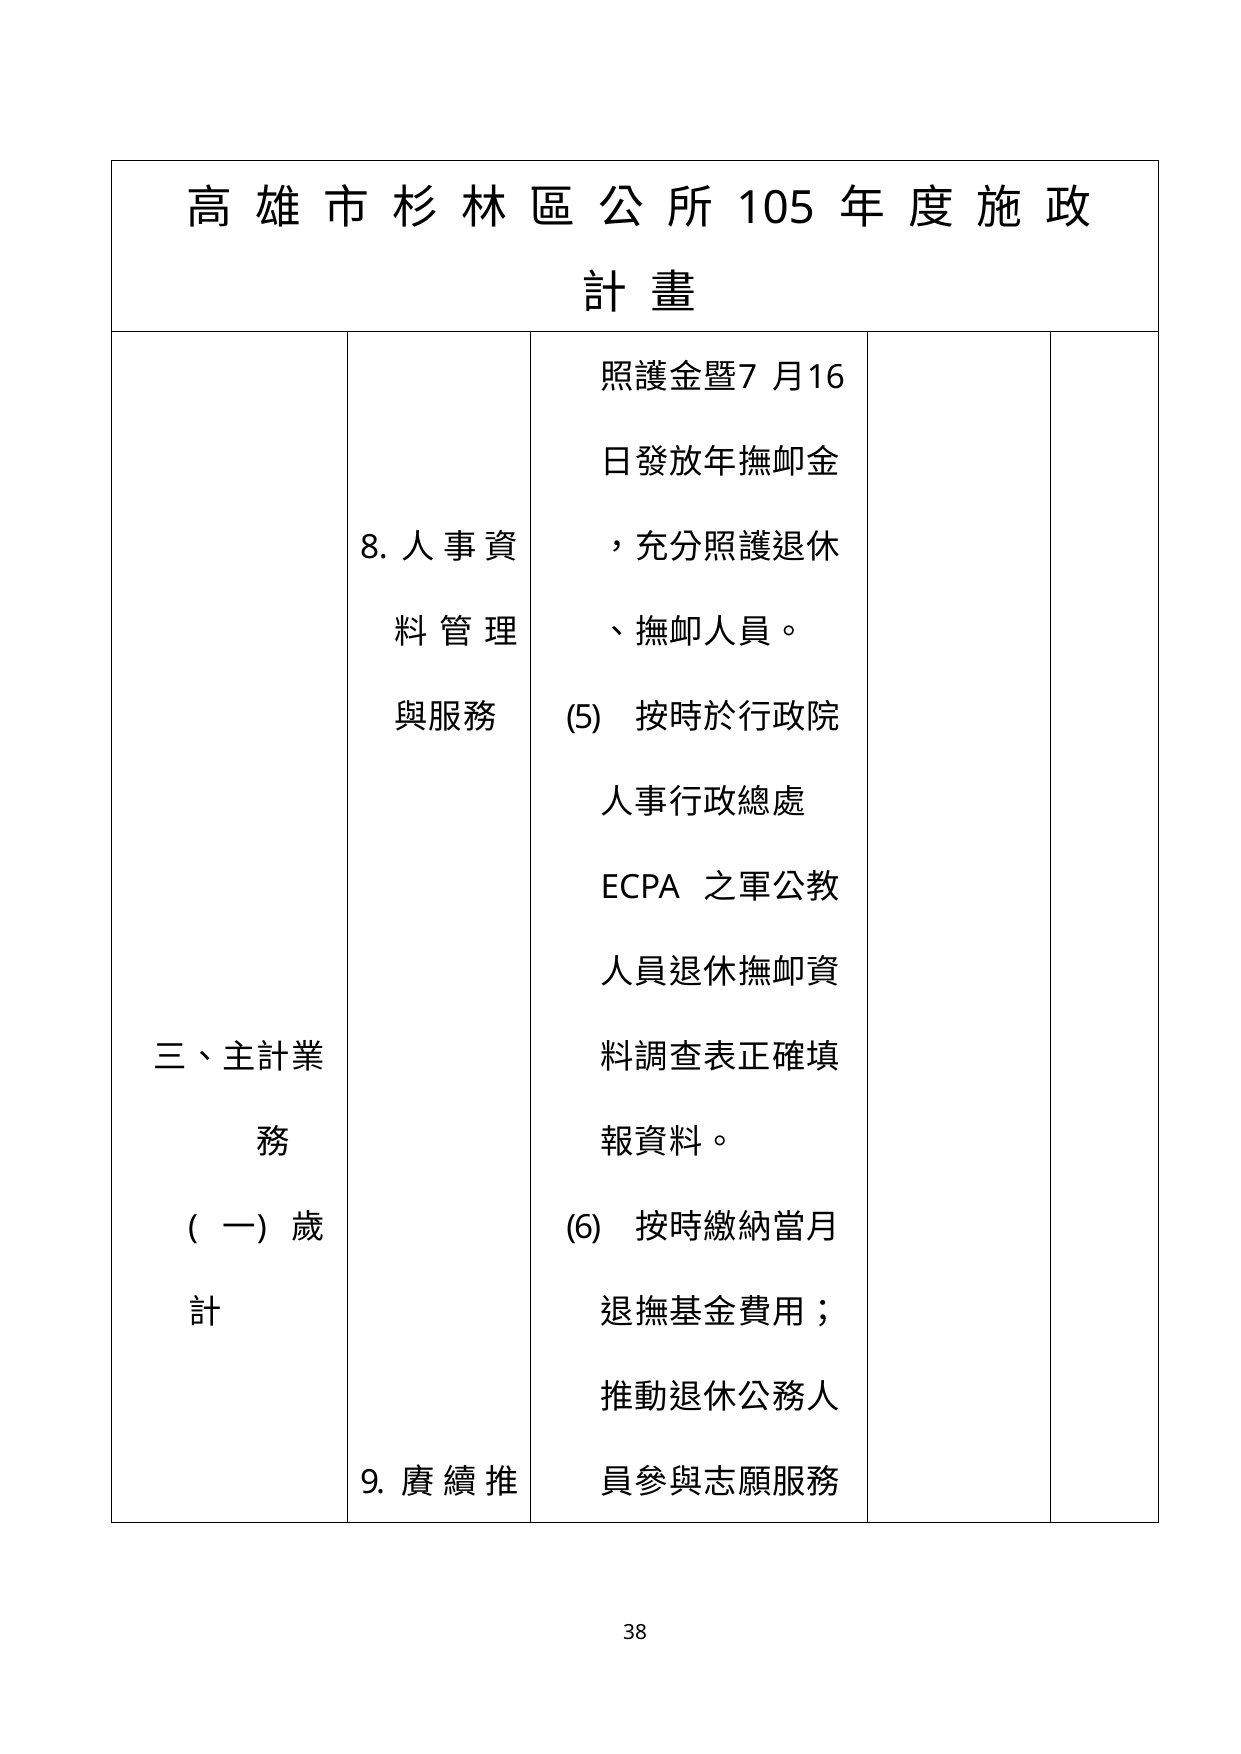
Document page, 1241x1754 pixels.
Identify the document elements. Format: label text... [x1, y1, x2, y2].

table_cell (1)蒐集輿論反映資料，專人慎重處理，以達行政效率。 (2)機密案件依照規定辦理，以確保文書作業安全。 切實依照「高雄市政府文書處理實施要點」及有關法令規定，辦理公文收發、繕校工作。 依照「印信條例」及有關法令規定管理與使用印信。 設置專人，依照「高雄市政府文書處理實施要點」及有關法令規定辦理，使文卷案案可稽，並加強作業效率，提昇管理與應用功能。 (1)財產增減、移動登帳報告登記。 (2)財產增減月報、半年報、報廢表之編擬年統計表並定期(不定期)盤點清查。 （3）「市有財產管理系統」線上作業。 充實辦公廳設備，維護公共安全及營造優質洽公環境品質。 汰換及增購資訊硬、軟體設備，提升本所網路品質及資通安全。 (1)財產撥入接收捐送及購置之處理。 (2)財產之購置及營造請購單證簽辦與核定。 (3)財產之採購依據政府採購法規定辦理。 (4)採購驗收完畢後，採購單位將財產增加單、發票及有關文件，送會計單位查核確認後為財產產籍之登記。 (1)房地產等不動產權登記。 (2)辦理一般產權責任簽證。 (3)房地產租借事項。 (4)一般財產租借事項。 (5)租借爭執處理。 (1)財產損毀及遺失之調查理賠事項。 (2)財產保護及修繕事項。 (3)擬定消防防護計畫書，依規定進行消防編組，定期進行消防演練，期能落實火災、地震等災害預防。消防設備及飲水設備安全檢測。 (4)財產稅費及防護保險之處理。 (1)財產之報損、報毀或撥出之核定。 (2)辦理動產變賣標售事項。 (3)財產各項報表編報。 (1)車輛購置、贈與、移撥及報廢。 (2)車輛登記檢驗領照納稅事宜。 (3)車輛之保險事項。 (4)車輛之調派。 (5)油料與材料、工具報銷。 (6)車輛耗油量月報表之編造。 (7)車輛肇事之處理。 (1)車輛檢修報告及經費報銷。 (2)未合保養及修理事項之處理。 （1）依工友管理規定。 （2）依高雄市政府事務勞力替代措施推動方案及相關規定辦理。 (1)單位及人員清潔檢查工作。 (2)辦公處所佈置及調整建議。 (3)配合清除髒亂有關推行衛生清潔檢查工作。 (4)辦公廳內外環境之美化。 (5)辦公廳搬遷、計劃、進度、合約簽訂。 將拍賣案予以公告並及時依限將處理情形函復法院。 (1)編製年度物品購置概算。 (2)成躉採購之物品核定。 (3)辦理有關事務物品之採購。 (4)事務機械器具之保管養護。 (5)運動器材之保管養護。 (1)物品驗收後之處理。 (2)非消耗性物品之借用登帳。 (1)報廢物品之處理。 (2)物品收支月報。 (3)物品收支登帳。 (1)依據政府採購法規定辦理招標公告。 (2)開標結果之簽報。 每半年填報半年報表，每年填寫年報表送財政局備查。 現金(支票)出納保管，經常與各課室密切維繫協調，依法執行，收支隨時登記，數字力求正確無誤確實。 (1)協助各課室提出研究發展計畫以助益區政革新。 (2)依照研究單位或個人所提研究計畫呈報市府敘獎。 (1)切實執行稽催工作，掌握公文處理流程。 (2)加強實施本所訂定之「人民陳情案件作業流程處理期限」，以提高時效。 (1)上級交辦及重要業務列入追蹤管理。 (2)有關業務之協調與連繫。 (1)研擬下年度施政計畫先期作業，函報民政局審核後報府審議。 (2)擬訂下年度施政計畫草案報府審查並轉送市議會核備。 (1)賡續本所辦理為民服務平時考核工作。 (2)繼續實施「表揚績優地方人士實施要點」鼓勵提倡熱心公益者。 (3)與人民有關業務做到單一窗口櫃台化，達到一貫作業要求。 (4)規劃辦理以電話及通訊處理申請案件及簡化各項申請書表及其流程，以達到便民目的。 (5)舉辦為民服務工作人員講習及分組研討以提高素質。 (6)提供民眾便捷的各種意見反映管道。 (7)撰擬每年度為民服務工作績效報告。 (1)配合市府資訊中心戶役政電腦連線，持續推動辦公室自動化，並加強培訓區政資訊人員備用。 (2)申請資訊設備，推動辦公室自動化。 (1)人民陳情案件 均依規定追蹤列管,期限內辦妥以達便民措施。 (2)接獲人民訴願案即予列管，詳查處理情形，以合情、合理、合法的原則，慎重妥善處理。 (1)依「各機關職稱及官等職等員額配置準則」等規定檢討組織編制。 (2)推動策略性人力資源管理措施及落實顧客導向之人事服務，貫徹分層負責，權責劃分明確，公文流程縮短，發揮行政效能。 (1)依法組成本所甄審委員會，以公開、公平、公正辦理陞遷審議。 (2)職務出缺，除由現職人員陞補外，均申請分發考試及格人員，以貫徹考用合一政策，或依業務需要商調他機關現職人員。 (3)依法辦理本所公 務人員任免遷調及銓審作業。 (4)落實照顧弱勢族群工作權，依規定進用身心障礙人員。 (1) 綜覈名實、信賞必罰，建立平時考核動態資料，作為考績獎懲及任免遷調之依據。 (2)依相關法令公正、公平辦理另予考績、年終考績及專案考績。對平時工作積極、業績優異或品德操守良好，有具體事蹟之人員予以激勵表揚。 (3)依照「行政院及所屬各機關公務人員平時考核要點」等相關法令加強勤惰管理，強化公務紀律，加重單位主管督導責任。 (1)加強推動「公務人員終身學習推動方案」、「各機關鼓勵公務人員積極學習英語具體措施」及「型塑學習型政府行動方案」,「推動公務人員數位進修計畫」等方案，派員參加各項訓練，培養公務人員創新觀念，提昇服務品質。 (2)鼓勵員工在職進修，積極參與各項研習課程,提升本所公務人員人力素質。 (1)按中央有關規定覈實支給員工待遇、獎金、子女教育補助費、各項生活津貼及國民旅遊卡休假補助等其他給與維護員工權益。 (2)確依「公教人員保險法」辦理公、務人員公保事宜。 (3)確依行政院89年11月9日台89院人政給字第211130號函示「推動維護公務人員健康管理」編列預算補助40歲以上職員健康檢查費事宜。 (4)全民健康保險：依全民健康保險法及有關規定辦理公務人員及其眷屬全民健康保險。 (1)依規定辦理退休、撫卹、資遣案件，並購買獎牌、紀念品等贈送退休人員。 (2)主動宣導有關公務人員退休撫卹之相關權益事項。 (3)依規定實施退休人員照護事項。 (4)每年1月16日、7月16日定期發放月退休金、撫慰金；並依規定於春節、端午節及中秋節發放三節慰問金及68年以前早期退休人員年節照護金暨7月16日發放年撫卹金，充分照護退休、撫卹人員。 (5)按時於行政院人事行政總處ECPA之軍公教人員退休撫卹資料調查表正確填報資料。 (6)按時繳納當月退撫基金費用；推動退休公務人員參與志願服務。 (1)切實執行簽到退管理，對本所員工出勤，每月依規定實施不定期、不定時抽查維護辦公紀律。 (2)落實職務代理制度，建立職務代理人名冊，確實執行。 賡續建立或更新機關與個人資料，按時填送各項表報。 配合ecpa人事服務網路平台，賡續推動「人力資源管理資訊系統」（WebHR），並隨時異動更新，維持人事資料即時性與正確性。 加強實施員工參與及建議制度，以提升行政效率。利用集會等各種傳遞訊息方式，加強宣導性騷擾、性別歧視防治觀念及申訴管道，並積極拔擢績優女性同仁，並依限填報相關資料參加市府推動性別主流化。 依中央及地方政府預算籌編原則、高雄市地方總預算案歲出概算編製應行注意事項及高雄市地方總預算編製作業手冊及有關規定，就各業務單位工作計畫所需，核實編製年度歲入與歲出預算。 預算完成法定發布或核定保留程序後，依直轄市及縣(市)單位預算執行要點及市府補充規定，參照各業務單位年度工作計畫進度，編製預算(保留)分配表函報本府主計處核定後付諸實施，並切實監督執行。 依直轄市及縣(市)單位預算執行要點規定，執行年度預算時，如有合於中央及地方政府預算籌編原則所定得請求提出追加(減)預算情形者，得報請市府核准辦理；如有合於預算法第七十條各款情事且經檢討年度預算相關經費確無法容納，得申請動支第二預備金；另依高雄市政府動支災害準備金作業要點規定，及時辦理動支災害準備金作業。 (1)經費動支簽核應與預算編列用途相符;預算執行應與計畫進度相合，如有落後，促請業務單位注意檢討改進。 (2)採購計畫應依政府採購法及相關子法規定程序辦理。 (3)健全財務秩序，加強財務內控，除嚴格審核各項收支憑證外，不定期實施現金、票據與證券查核等。 (4)依據簿籍按月編製會計報告;上半年編製半年結算報告，按年編製單位決算。 (5)各項支付案件依法審核，除採購卡給付項目外，儘速隨到隨辦，完成支付手續，一般以不超過五天為限。 (1)訂定本所統計業務實施計畫及執行情形之檢討。 (2)辦理各類公務統計報表之審核與管理。 (3)編製區政統計總報告。 (4)辦理公務統計報表內部稽核。 (5)配合及協調辦理各項統計調查工作。 (6)兼(協)辦統計調查人員之遴選與聯繫。 選定易滋弊端業務項目辦理業務稽核，先期發掘業務缺失並提出改進措施。 透過各種會辦案件或召開政風座談會及執行專案訪查，研提業務興革建議，提昇機關廉能形象。 聘請具法律素養之專家、學者，利用各種集會場所講解端正政風、防制貪瀆相關法令，增進員工法律常識。 檢討本所「無效率不便民」之行政規章，並透過廉政會報及主管會報適時修正，以提昇行政效率及消弭貪瀆成因。 主動發掘員工廉能事蹟，簽報首長公開表揚或獎勵，樹立公務員優良典範。 利用各種集會場所及透過媒體、網路宣導相關政風法令及鼓勵民眾勇於檢舉貪瀆不法。 辦理政風實況問卷調查，以瞭解本所政風實況，作為改善政風，策進預防貪瀆不法之參考。 (8)依據「高雄市政府員工廉政倫理規範」暨「行政院及所屬機關機構請託關說登錄查察作業要點」妥處相關案件，並依規定登錄建檔。 (9)主動配合業務單位活動加強辦理反貪、反詐騙及消費者保護等宣導作為。 (10)彙集本所採購資訊，釐析異常案件，實施重點稽核，防制弊端發生，提升施政品質。 (11)每半年召開廉政會報乙次。 加強公務機密維護宣導工作。 實施定期與不定期機密維護檢查，發現缺失立即簽請改進。 定期辦理公務文書資料密等變更註銷作業。 針對重要行政會議及採購底價等易滋洩密事項或有關國家安全、國家利益事項，協調策訂嚴密專案保密措施，杜絕洩密情事。 加強洩密資料蒐報及查處。 辦理專案資訊機密維護檢查，配合資安演練，機先消弭資安事件，有效確保機關資訊安全。 依照本所環境特性研修訂「預防危害或破壞事件實施計畫」乙種，並結合行政力量確實執行。 實施定期與不定期預防措施安全狀況檢查，發現缺失立即簽請改善。 依據本所門禁管理安全措施確實辦理並配合保全公司，加強巡邏查察，以確保機關安全。 春安、十月慶典或專案期間召開安全維護會報，以落實安全維護功能。 依據「高雄市政府及所屬各機關處理人民陳情案件要點」及「高雄市政府處理民眾抗爭事件處理程序及聯繫作業執行計畫」有關規定，協調主管單位妥處民眾集體陳情案件，加強重大偶突發或危安事故之預警資料蒐報，並於事件發生1小時內，通報上級機關。 蒐集違反國家安全法第2條之1情事及有關危害國家安全及影響國家利益之資料，提供調查機關處理。 加強查察員工品德生活違常、行政缺失等情事，審慎研析案情，以發掘貪瀆不法。 對易滋弊端之業務，如採購案件，積極發掘，查處貪瀆不法案件。 依據行政院頒「獎勵保護檢舉貪污瀆職辦法」，受理各類檢舉案件，並依法審慎處理。 依據高雄市選舉委員會訓儲相關規定辦理。 依據總統副總統選舉罷免法、公職人員選舉罷免法及相關規定辦理。 依照高雄市里區域調整暨鄰編組辦法規定，要求各里辦公處擬訂年度工作計畫報區公所審核，並注意其執行績效，適時加以考核。 召開里業務聯繫會報，報告業務狀況、檢討改進里行政工作之推行及彙集建議案作妥切之處理。 特優里鄰長就現任且 無不良事蹟者，依規定程序及名額提經區務會議通過後報請市政府頒獎表揚。 結合轄內各單位整體力量，推動地方建設，提高服務品質。 (1)依據高雄市政府民政局訂頒之「高雄市里幹事服勤要點」辦理。 (2)訪問目的為瞭解里民一般狀況，發現困難問題主動為其服務。 (3)適時整理戶長資料之異動，並將訪問結果登記在戶長資料卡。 (4)為強化里幹事之勤，由民政課長及督導考核小組分定期與不定期方式赴里督導，並填訪查表送區長核閱，區長並作重點督導。 舉行里幹事工作會報，由各課室主管，提示工作事項，著重工作檢討、疑難問題之解決，並作成紀錄送區長核閱。 擬訂鄰長講習計畫，以溝通作法，促進政令之推行。 (1)擬訂鄰長參訪各項建設活動計畫及參加注意事項。 (2)調查參加參訪各項建設活動人數。 (3)依照計畫分梯次執行。 里鄰長於任期內死亡者，發給1次喪葬補助暨遺族慰問金，其標準如下： (1)里長：2萬元。 (2)鄰長：1萬5仟元。 每位鄰長每人每月2,000元交通費。 每位里鄰長每人每月240元。 依據全民健康保險暨相關規定辦理。 (1)要求里幹事鼓勵並宣導轄內市民自動自發(反映)改善市容。 (2)依據「高雄市政府改善市容查(通)報實施要點」辦理，對改善市容案件儘速填寫查(通)報，逕送業務有關機關辦理，並轉報市府處理。 在轄區內如有發現廢棄車輛，要求各里幹事及時查報並函轉警察單位辦理。 (1)勸導農曆7月普渡及同一主神祭典在同一天舉行。 (2)宣導中元節配合集中焚化紙錢。 (3)執行祭典拜拜節約不赴宴、不宴客，公務員率先倡導力行。 (1)組織改善民俗勸導小組勸導民眾實踐節約。 (2)勸導市民參加集團「婚禮」力求節約，不舖張。 利用各種集會(里民大會及寺廟基層會議)時宣導。 (1)利用各種集會，廣予宣導調解功能。 (2)及時召開調解委員會議調解糾紛。 每月第二週週六服務區民 不定期清查、訪視轄區內未登記之寺廟、教會(堂)，積極輔導辦理登記。 (1)加強財務稽核。 (2)輔導健全組織。 (3)掌握動態，出席各項會議。 (4)加強溝通互動、協助解決各項疑難問題。 輔導節約祭典費用，興辦公益慈善活動，以彰顯宗教慈悲濟世、教化社會、造福人群之精神。 (1)輔導祭祀公業土地派下提出祭祀公業土地登記。 (2)核發祭祀公業派下員證明。 配合宣導公告土地現值相關事宜。 (1)依耕地三七五減租條例、高雄市耕地租約登記自治條例及相關法令規定辦理耕地租約續訂、變更、終止、註銷、更正等事項。 (2)依耕地三七五租約清理要點及相關法令規定清理耕地三七五租約，遇有租約資料與實情不符部分，則後續依有關規定辦理。 (3)對於訂有三七五租約者，隨時與地政事務所聯繫依異動情形（例如終止租約、徵收、重劃、重測、分割、合併）釐正租約登記簿冊。 (1)依耕地三七五減租條例、高雄市政府及各區公所耕地租佃委員會設置要點、高雄市各級耕地租佃委員會調解調處須知等關法令規定辦理耕地租佃爭議調解。 (2)審查租佃爭議調解申請案之資格與附繳證件，並於調解前先實地勘查土地使用現況。 (3)調解會議決議內容應具體明確，會議紀錄（含筆錄）應報市府備查。 (4)經調解成立案件函報市府耕地租佃委員會發給證明書，調解不成立案件移請市府耕地租佃委員會調處。 (5)如遇天災時，召開耕地租佃委員會，勘查歉收情形，並議定減租辦理，陳報市府。 召開租佃委員會辦理。 配合非都市土地使用管制規則第5條規定，查報違反非都市土地使用管制。 (1)召開「強迫入學委員會」，執行強迫入學條例施行細則有關規定事項，並隨時追蹤中輟通報學生，執行強迫入學規定。 (2)適時調查區內學齡兒童，確實審核戶籍資料，並依學區劃分填送入學通知單。 (3)配合各校輔導休學或中輟之學生，繼續完成9年國民教育 (1)專人辦理國民體育業務。 (2) 配合體育署及本市推展全民運動政策，規劃主、承辦體育活動、輔導及推動區內社會團體辦理體育活動。 (1)加強配合推行莊敬自強端正禮俗宣導。 (2)適時配合舉辦各種社教活動。 (3)洽請社團寺廟舉辦有意義的文教活動。 (4)加強宣導守法觀念，鼓勵社區自主精神意識，以塑造優質環境，培養居民認同感。 （5）辦禮春秋季藝文活動及國語文競賽。 (1)協助衛生單位推行醫療保健及公共衛生工作。 (2)鼓勵市民按時接受各項疫苗接種。 (1)每月定期召開登革熱區級防疫指揮中心會議，建立跨單位合作機制。 (2)輔導各里成立環境整頓或環境改造相關工作之志工隊。 (3)規劃辦理里鄰長登革熱研習會及社區民眾登革熱衛教宣導。 (4)請里幹事查報各轄區破損空屋並函報各權管單位。 (5)病媒蚊調查布氏指數三級以上里段，於3-7日內動員清除孳生源工作（落實三級大掃除、四級大掃蕩）。 (6)協調各權責機關根本處理轄區內積水地下室、破損空屋、髒亂空地、廢輪胎廠、回收場、陽性水溝、大型隱藏性孳生源。。 落實大雨後48小時七大列管點複查及登革熱防治工作。 (1)於流感大流行時，配合衛生單位執行轄區臨時集中收治隔離場所防治措施。 (2)利用各種集會協助宣導市民接種流感疫苗及流感防治措施。 (3)配合衛生單位辦理流感種子教師與防疫志工組隊培訓。 (1)利用各種集會協助宣導愛滋病、結核病防治及七分篩檢表 (2)鼓勵市民利用轄區衛生所資源，接受愛滋病毒篩檢。 (3)協助經濟弱勢者參與X光巡檢活動。 (1)配合衛生單位強化轄區內里長、里幹事推動「老人免費裝假牙」人員在職教育訓練。 (2)結合社區資源宣導「老人免費裝假牙」政策。 (1)協助宣導預防食品中毒5原則：要洗手、要清潔、要生熟食分開、要澈底加熱、要低溫保存。 (2)協助宣導民眾均衡攝取各類新鮮食物，減少因攝取大量單一食物而提高特定汙染物質之風險。 結合社區組織、團體推動社區健康營造。 (1)配合衛生單位針對所轄里長、里幹事辦理自殺防治守門人訓練，落實守門人功能，訓練成果累計達轄區里數80%以上。 (2)利用行政資源及各項集會協助推動安心專線：「0800788995」。 落實社區內自殺高風險個案之發掘、關懷、轉介及通報。 (1)針對社區網絡內里長、里幹事辦理毒品防制宣導課程，以增進其毒品防制知能，並建立社區藥物濫用防制網絡，以提升預防成效。 (2)協助宣導24小時不打烊免付費戒毒成功專線0800-770-885，及法務部藥頭檢舉專線0800-024-099*2。 配合參加衛生單位辦理針對社區網絡內里長、里幹事社區(疑似)精神病患辨識及護送就醫技巧訓練。 (1)於跑馬燈或LED看板播放「檳榔子本身就是致癌物，即使不加紅灰、白灰、荖花、荖葉等添加物，嚼它就是會致癌」、「政府提供免費子宮頸癌、乳癌、大腸癌、口腔癌四項癌症篩檢，符合篩檢資格民眾請洽各區衛生所」及「室內公共場所、室內三人以上工作場所及大眾運輸工具內全面禁止吸菸，違者將罰鍰2千至1萬元」。 (2)協助本市衛生所辦理癌症防治篩檢及菸害防制工作。 (1)協助發掘及通報社區有長期照顧需求個案。 (2)結合社區資源宣導長期照顧服務。 召開推行會報及檢討會。 加強各社區、機關學校環境清潔綠美化。 （1）加強社區共共衛生設施及家戶衛生教育。 （2）資源回收及垃圾減量。 （3）廚餘回收再利用。 (1)依據內政部國防部函頒「民防團隊編訓服勤實施規定」辦理。 (2)本區民防團、分團經常檢討。 依上級規定辦理。 遵照上級所頒演習計畫及規定辦理。 調查戰時可動員人力、物力，隨時掌握動員及徵購徵用。 （1）運用民間及學校力量協助維持交通安全。 （2）人口密集處逐年增設消防栓，以加強防火設施。 (1)依據市府年度動員分類執行計畫策訂本區動員執行計畫。 (2)辦理動員之協調、訓練與演習工作。 (1)配合辦理原住民微型經濟活動貸款、專門人才獎勵、購屋補助、整修建住宅補助及綜合發展基金貸款、國宅配售、法律服務、協助解決生活上所遭遇之困境，使其獲得實質之照顧。 (2)積極鼓勵原住民青年參加職業訓練，習得一技之長，提升生活水準。 (3)宣導原住民登記族別，提升族別註記率。 (4)輔導原住民加入全民健康保險、國民年金，保障醫療權益。 (5)輔導原住民繳納國民年金。 （1）辦理慶祝全國客家日活動。 （2）辦理客庄民俗節慶、客家產業等特色活動。 （3）營造客庄聚落環境風貌。 （4）成立客語推行委員會，協助轄區推動客語教學及客家文化活動。 (1)依轄區特性舉行防火防災(防颱、防震)宣導。 (2)印製相關防火宣導資料、標語實施里鄰宣導。 (3)利用里民大會及鄰長會議宣導居家防火、用電安全等防災宣導。 (4)輔導市民自行購置維護滅火器等消防器材及裝設照明及監視錄影設備。 (1)依據「高雄市地區災害防救計畫」及災害防救法相關規定辦理。 (2)配合「市級災害應變中心」之成立，於內部成立「緊急應變小組」，執行「災害應變中心」交付之各項災害防救任務。 (3)執行災情查報任務，並將災情彙整定時回報「災害應變中心」。 (4)整合災害防救相關業務，並由專人辦理。 依據文化資產保存法相關規定辦理。 填報調查表，並檢附相關照片、地籍圖及歷史、文化、藝術、建築等價值內涵後，加蓋填報機關印信提報本市文化局辦理。 (1)依據國民兵戶籍遷出(入)，而依規定辦理本區國民兵役除(列)管理。 (2)協助市政府調集役政人員，辦理役政人員在職訓練。 (3)辦理國民兵年度總清查 (4)依據規定辦理本區內兵要地誌調查。 (5)辦理本區列管之已訓及代訓國民兵分證明書發放。 (1)辦理役男身家調查及因戶籍遷出(入)之役男除、列額異動管理。 (2)辦理役男徵兵調查及預官體檢等事宜。 (3)辦理役男軍種、兵科、籤號抽籤事宜，以確定其所徵集之軍種及順序。 (4)辦辦理常備兵、預官、補充兵、及替代役徵集入營事宜。 (5)辦理役男申請復檢、年度難以判定體位複檢補檢等事宜。 (6)辦理在學學生因故 休、退學之因案緩徵人員處理等事宜 (7)為役男條件符合者，依規定辦理延期入營事宜。 (8)依規定辦理妨害兵役案件及行方不明役男查察，並會請戶政所、警察局、境管局等單位，協助查案。 (9)將本區就讀軍、警校 之學生列名管理及註記，若因故未就讀，則納入徵處。 (10)辦理役種區劃、提前退伍申請及禁、免役案件處理。 (11)受理役男替代役申請及出國請申請各項業務。 (1)辦理在營軍人及替代役在役徵屬生活扶助各項業務。 (2)辦理在營軍人貧困徵屬各項生育及喪葬補助事宜。 (3)協助推行役政有功人員表揚。 (4)配合上級兵役宣導及留守業務處理。 (5)辦理在營軍人貧困徵屬免費就醫申請及全民健保補助傷亡慰問及善後處理。 (1)辦理後備軍人異動管理、緩召業務。 (2)歸鄉報到、輔導就業、在職訓練等工作。 (3)協助高雄市後備司令部辦理後備軍人教育及點閱召集。 (4)受理後備軍人退伍令遺失或破損補換發、轉免役等各項申請事宜。 (1)依照替代備役難管理規定，受理替代役人員報到列管並嚴密辦理異動連繫掌握替代役備役動態，於15日內通報有管單位辦理。 (2)依照替代役備役男管理規定，辦理替代役備役役男回役、免予回役陳報核定。 (3)依照管理作業規定每月清查歸鄉報到成果製表呈報市府並配合市府全面清查替代役管理資料。 (1)系統維護管理 (2)系統財產之管理 (1)加強宣導國家賠償法相關條文。 (2)如有發生國家賠償事件依國家賠償法相關規定辦理國家賠償。 研究不適合實際之有關法規建議修訂或廢除。 依據非都市土地容許使用農業用地作農業設施容許使用審查辦法辦理。 受理區民申請，檢證勘查，並依據「農業用地作農業使用證明認定」審查，符合後由本所核發證明書。 （1）維護農民福祉及生態環境，遵照上級政府訂頒計畫辦理確保糧食供需平衡。每年分為一期作及二期作下里受理、勘查與編造清冊。 （2）稻田多元利用-種植景觀綠肥，美化市容。 打造高產值有機養生精緻農業。 （1）依規定設置農情田間調查員分區、分段調查，彙整查報資料力求準確以供上級分析。 (2)每月份執行各花卉、雜糧及蔬菜等作物產量預測。 (1)天然災害發生期間，由本所查報災情，並立即速報給上級以作即時之應變。 (2)如經農委會公告本市達到農業天然災害現金救助區，則本所成立工作小組啟動現金救助工作，受理申報、現場勘認與編造清冊等業務。 加強輔導農民農藥使用安全，對農作物病蟲害有效防治及農藥殘留。另配合上級政府辦理滅鼠工作，以防鼠害。 提高農地利用價值輔導農民以科技方法協助農業生產俾增進農業生產力，提高農民所得。 (1)山坡地違規使用查報取締管理。 (2)山坡地保育利用宣導。 (3)衛星影像變異點查報。 於每年5至9月實施檢測工作，並依下列辦法受理申請： (1)平地造林依照行政院農業委員會訂定「平地造林直接給付及種苗配撥實施要點」，確實執行。 (2)山坡地造林依照行政院農業委員會與行政院原住民族委員會訂定「獎勵輔導造林辦法」辦理。 （1）依規定每月調查區內魚塭放養量及收穫量作為產銷輔導資料。 （2）陸上魚塭養殖漁業登記證之申請業務。 配合市府訂定計畫辦理調查作業。 (1)依據「查編與農業經營不可分離土地作業要點」辦理。 (2)受理申請期間為每年五月一日至五月三十一日；實地會勘時間為每年六月一日起至六月三十日止；並於每年七月三十一日前造冊。 依據「農耕用機器設備及農地搬運車使用免徵營業稅燃料用油作業須知」及「農業機械使用證申請及發證須知」辦理執行。 從葫蘆種植、雕刻、運用行銷、開發市場及創造商機。 依公共工程作業要點辦理抽驗,並加強督導監造單位監工,以提升工程品質。 確實依政府採購法實施細則等相關規定辦理。 協助執行颱風災害復建工程。 執行6公尺以下道路路面道路等工程監督、驗收等。 辦理各植樹綠化道路之養護工程。 核發都市土地使用分區證明書。 (1)建請市政府清疏區內各區域排水圳,促使排水暢通。 (2)建請市政府整治或清疏區內野溪,改善淤積問題以利排水。 (3)中小排水（一般排水）管理、新建、修建及計畫提報。 (1）雨水下水道管理、新建、修建及計畫提報。 (2）高雄市政府委託辦理事項 (3)道路側溝新建、修建及計畫提報。 (4)災修工程案件提報。 辦理高屏溪水質水量保護區水源保育與回饋計畫事項 (1)協助核發無自用農舍證明書。 (2)違章建築查報,請高雄市政府依法拆除違建物。 配合市府辦理「工廠校正暨營運調查」工作。 （1）配合財稅相關單位辦理各項稅務宣導。 （2）財產稅（房屋稅、地價稅）補單事宜。 依據新制定高雄市市區道路管理自治條例執行6公尺以下道路路面之改善及養護。 (1)辦理中低收入老人生活津貼。 (2)辦理中低老人暨身心障礙者特別照顧津貼。 (3)辦理重陽節敬老活動暨禮金發放。 (4)受理優惠記名卡的申請。 （5）辦理設籍本市1年且年滿65歲以上老人參加全民健保自付額補助及核退事宜。 (1)辦理身心障礙手冊製作相關業務。 (2)身心障礙者健康保險保險費補助。 (3)辦理各項身心障礙者生活補助、生活輔助器具費用及日間照顧及住宿式照顧費用補助。 (4)輔導身心障礙者減免汽車牌照稅及申報綜合所得稅,享有身心障礙者特別扣除額。 (5)身心障礙者就業服務、職業訓練宣導。 (6)辦理中低老人暨身心障礙者特別照顧津貼。 (7)辦理身心障礙者優惠記名卡的申請。 (1)辦理單親家庭子女生活、教育補助申請，經調查、核定後，列冊補助。 (2)受理特殊境遇家庭緊急生活扶助與子女生活津貼、托育津貼及教育補助證明等之申請審核及核定。 (3)受理弱勢家庭兒童及少年緊急生活扶助申請與初審，函送社會局複審及核定。 （4）辦理父母未就業家庭育兒津貼。 (5)受理特殊境遇家庭身分證明之申請審核。 (6)受理設籍前外籍配偶遭逢特殊境遇之家庭扶助之申請審核及核定。 (7)辦理弱勢兒童及少年生活扶助之申請審核及核定。 (8)受理弱勢兒童及少年醫療補助之申請與初審，送社會局複審、核定。 區公所里幹事及其他執行兒童及少年福利業務人員，於實施低收入戶家戶聯絡訪問或執行社會救助等業務時，應主動關懷轄內兒童及少年，發現符合兒童及少年保護或高風險指標之家庭立即通報社會局。 (1)輔導社區會務財務功能健全。輔導社區生產建設基金之運用與管理並定期（一年）查核存款情形。 (2)推展社區工作業務。 (3)督導社區確實辦理成果維護。 (4)輔導社區發展協會注重在地人才培力，促進永續經營。 (5)輔導社區發展協會推行社區福利服務。 (6)協助社區建立在地特色。 （1）結合社區資源宣導長期照顧服務。 （2）協助發掘及通報社區有長期照顧需求個案至本市長期照顧管理中心。 (1)辦理低收入戶、中低收入戶暨各項社會福利事項申請。 (2)積極輔導低收入戶就業自立。 (3)結合民間慈善資源辦理寒冬送暖，加強對低收入戶及中低收入戶家庭之照顧。 (1)辦理經濟弱勢傷病醫療、看護費用補助。 (2)辦理低收入戶及中低收入戶第五類福保身分納保業務。 辦理生活陷困之中低收入戶及低收入戶及經濟弱勢民眾急難救助申請，並評估層轉衛生福利部申請救助。 (1)依災害救助相關規定核發救濟金。 (2)建立救災物資及儲備作業機制，暢通災害期間救災物資調動管道。 (3)整備充實災害收容救濟站，辦理災害期間災民收容安置作業 配合上級政策落實全民健保工作。 依據國民年金法辦理被保險人所得未達一定標準資格辦理申請案件之受理、審核及年度總清查工作。並辦理欠費保險人訪視工作及地區性宣導活動等事項。 配合勞政單位宣導就業相關資訊。 （1）訂定各項慶典活動計畫。 （2）召集籌備會研討活動內容，熱烈慶祝各項慶典節日。 （3）表揚模範父親及母親活動。 [531, 332, 867, 1522]
table_cell 1.加強處理機要、機密文件業務，達到迅速、確實效果。 2.加強文書管理 3.印信典守 4.加強檔案管理 1.財產登記 2.廳舍修繕維護 3.充實本所資訊設備 4.財產增置 5.財產經營 6.財產養護 7.財產減損 8.車輛管理使用 9.車輛保養及修理 10.職工管理 11.辦公廳舍管理 12.處理法院各項拍賣案件 13.財務及物品採購 14.驗收保管 15.登記與報廢 16.勞務招標 依照財產管理辦法規定辦理 依照規定辦理，以達到隨收隨解之目標。 1.擬定研究發展計畫，提高工作效率。 2.公文查詢、稽催、杜絕公文積壓或延誤。 3.管制業務，確實執行。 4.強化施政計畫作業，落實施政績效。 5.加強行政革新方案，做好為民服務工作，促進區政革新績效。 6.持續推動辦公室自動化作業 7.管制考 核各項計 畫、陳情案件列管及特定管制件之審核 1.組織編制 2.貫徹考試用人，任免、遷調、銓審作業依限辦理 3.考核獎懲 4.訓練進修 5.待遇福利 6.退休撫卹 7.勤惰管理 8.人事資料管理與服務 9.賡續推動參與及建議制度、性騷擾及性別歧視防治、拔擢績優女性落實性別主流化 1.單位預算之籌編 2.單位預算分配及執行 3.追加（減）預算及動支預備金之辦理。 嚴密預算執行，發揮會計管理功能 辦理各項統計業務，發揮統計支援決策功能 1.政風預防工作 2.加強公務機密維護 3.預防危害或破壞事件 4.貪瀆發掘 5.查處檢舉事項 1.投開票所工作人員訓儲講習 2.配合高雄市選舉委員會辦理第14任總統副總統暨第9屆立法委員等選舉工作。 1.核定各里辦公處工作計畫 2.召開里業務會報及里長座談會 3.資深里鄰長獎勵及特優里鄰長表揚 4發揮區政聯繫會報 1.加強里幹事服勤 2.舉行里幹事工作會報 1.辦理鄰長講習 2.辦理鄰長參訪各項建設活動 3.里鄰長喪葬補助費 4.鄰長交通費 5.義務職辦公補助費 6.里鄰長健康保險 1.維護市容整潔促進美化環境以增進市民生活品質 2.查報有牌廢棄車輛 1.統一拜拜 2.婚喪喜慶節約 3.端正禮俗宣導 1.排除糾紛，疏減訟源，增進社會和諧。 2.法律諮詢服務 1.辦理寺廟、教會(堂)登記之申請。 2.加強寺廟、教會(堂)管理與輔導。 3.輔導寺廟、教會(堂)興辦公益慈善活動。 祭祀公業之清查 1.協助推行平均地權政策 2.確保三七五減租之成果，維護租佃雙方權益 3.調解耕地租佃爭議，疏減訟源 4.租佃爭議案件 5. 非都市土地使用管制 1.配合推行義務教育、普及國民教育。 2.依國民體育法第4條第2項之規定：「應置體育行政人員，負責轄區內 國民體育活動之規劃、輔導及推動事宜。 舉辦各項藝文活動端正社會風氣，提升市民生活品質。 1.醫療防疫保健工作及疫苗接種 2.登革熱防治宣導 3.有效預防流感感染 4.愛滋病及結核病防治宣導 5.老人免費裝假牙服務 6.預防食品中毒5要及認識食品風險 7.社區健康營造 8. 自殺防治守門人訓練 9.高風險通報 10.反毒宣導 11.精神疾病辨識及社區(疑似)精神病患護送技巧訓練 12.檳榔危害 、菸害防制及癌症防治宣導 13.社區長期照顧服務 13.國家清潔週推行消除髒亂 14.環境清潔美化競賽 15.整頓社區環境衛生 1.加強民防團隊員編組管理 2.民防團隊常年訓練 3.執行上級交辦之民防演習 1.人力、物力調查及徵購洽借 2.增設消防栓及設備 充實年度各項動員整備工作，以強化全民國防理念。 改善原住民生活，輔導原住民就業。 發展保存客庄文化 1.防災宣導 2.辦理災害防救措施 1.古蹟提報 2.歷史建築提報 1.辦理兵役編練業務 2.辦理兵役徵集業務 3.辦理兵役勤務業務 4.辦理兵管理業務 5.辦理替代役備役理業務 6.戶役政系統管理業務 國家賠償 法制作業 1.農業設施容許使用同意書核發 2.農業用地使用證明書之核發 1.水旱田利用調整計畫 2.規劃有機農業區 3.農情調查 4.農業天然災害查報及救助 5.糧食生產環境維護 5.農地利用綜合規劃 山坡地查報 造林業務 1.陸上水產養殖調查及登記證申請 2.家畜情資調查 1.查編與農業經營不可分離之土地 2.農機管理 3.葫蘆文化產業推展 1.積極爭取補助興建（改善）道路橋樑及維護,並加強工程品質抽驗,以提升工程品質。 2.配合政府採購法實施,依公平公開採購原則辦理發包,確保工程品質。 1.辦理小型工程 2.執行6公尺以下道路等工程管理 3.公園綠地綠美化及認養管理。 辦理都市計畫行政管理及使用分區證明核發。 1.辦理河川、區域排水與野溪等清理疏濬改善。 2.水利行政之處理及水利事業之興辦 3.回饋金業務 依建築法規定辦理行政業務及違章建築管理。 工廠校正 協辦稅務事宜。 1.老人福利 2.身心障礙者福利 3.兒童、婦女福利 4.兒童及少年保護與高風險家庭通報篩檢 1.加強推行社區發展工作 2.社區長期照顧服務 1.低收入戶及中低收入戶 2.醫療補助 3.急難救助及馬上關懷 4.災害救助 5.辦理全民健保業務 6.辦理國民年金業務 7.辦理就業輔導 配合節日慶典 [348, 332, 530, 1522]
table_cell [1051, 332, 1158, 1522]
table_cell 壹、一般行政 一、秘書室業務 (一)文書檔案管理 (二)庶務（財產、廳舍）管理 (三)財產管理 (四)出納管理 (五)研考業務 二、人事業務 人事管理 三、主計業務 (一)歲計 (二)會計 (三)統計 四、政風業務 區公所業務 民政業務 公職人員選舉 健全基層組織 里幹事服勤管理 (四)里鄰長福利及講習 (五)改善市容查(通)報 (六)改善民俗 (七)調解業務 (八)宗教業務 (九)祭祀公業申請案件之處理 (十)地政業務 (十一) 全民運動或國民教育 (十二) 社會教育暨家庭教育 (十三) 醫療防疫保健 (十五) 民防組訓 (十六) 動員應變業務 (十七) 原住民生活輔導 （十八） 客家業務 (十九) 災害防救 (二十) 古蹟及歷史建築清查提報 (二十一) 役政業務 （二十二）法制業務 四、農業業務 （一）農地 管理 （二）農業推廣與糧食生產調查 （三）水土保持 （四）林務 管理 （五）畜水產業務 （六）其他 伍、經建業務 (一)道路橋樑工程 (二)各項工程管理 (三)都市計畫 (四)水利業務 (五)建築管理 (六)辦理工廠校正暨營運調查 （七）稅務工作 (八)基層建設小型工程 陸、社政業務 (一)社會福利 (二)社區發展管理 (三)社會救助 （四）社會運動 [112, 332, 347, 1522]
table_header 高雄市杉林區公所105年度施政計畫 [112, 161, 1158, 331]
table_cell 「一般行政-行政管理」 工作計畫項下 5978000元 「區公所業務-業務管理」&「基層建設-小型工程」 工作計畫項下 14638000元 6800000元 [868, 332, 1050, 1522]
